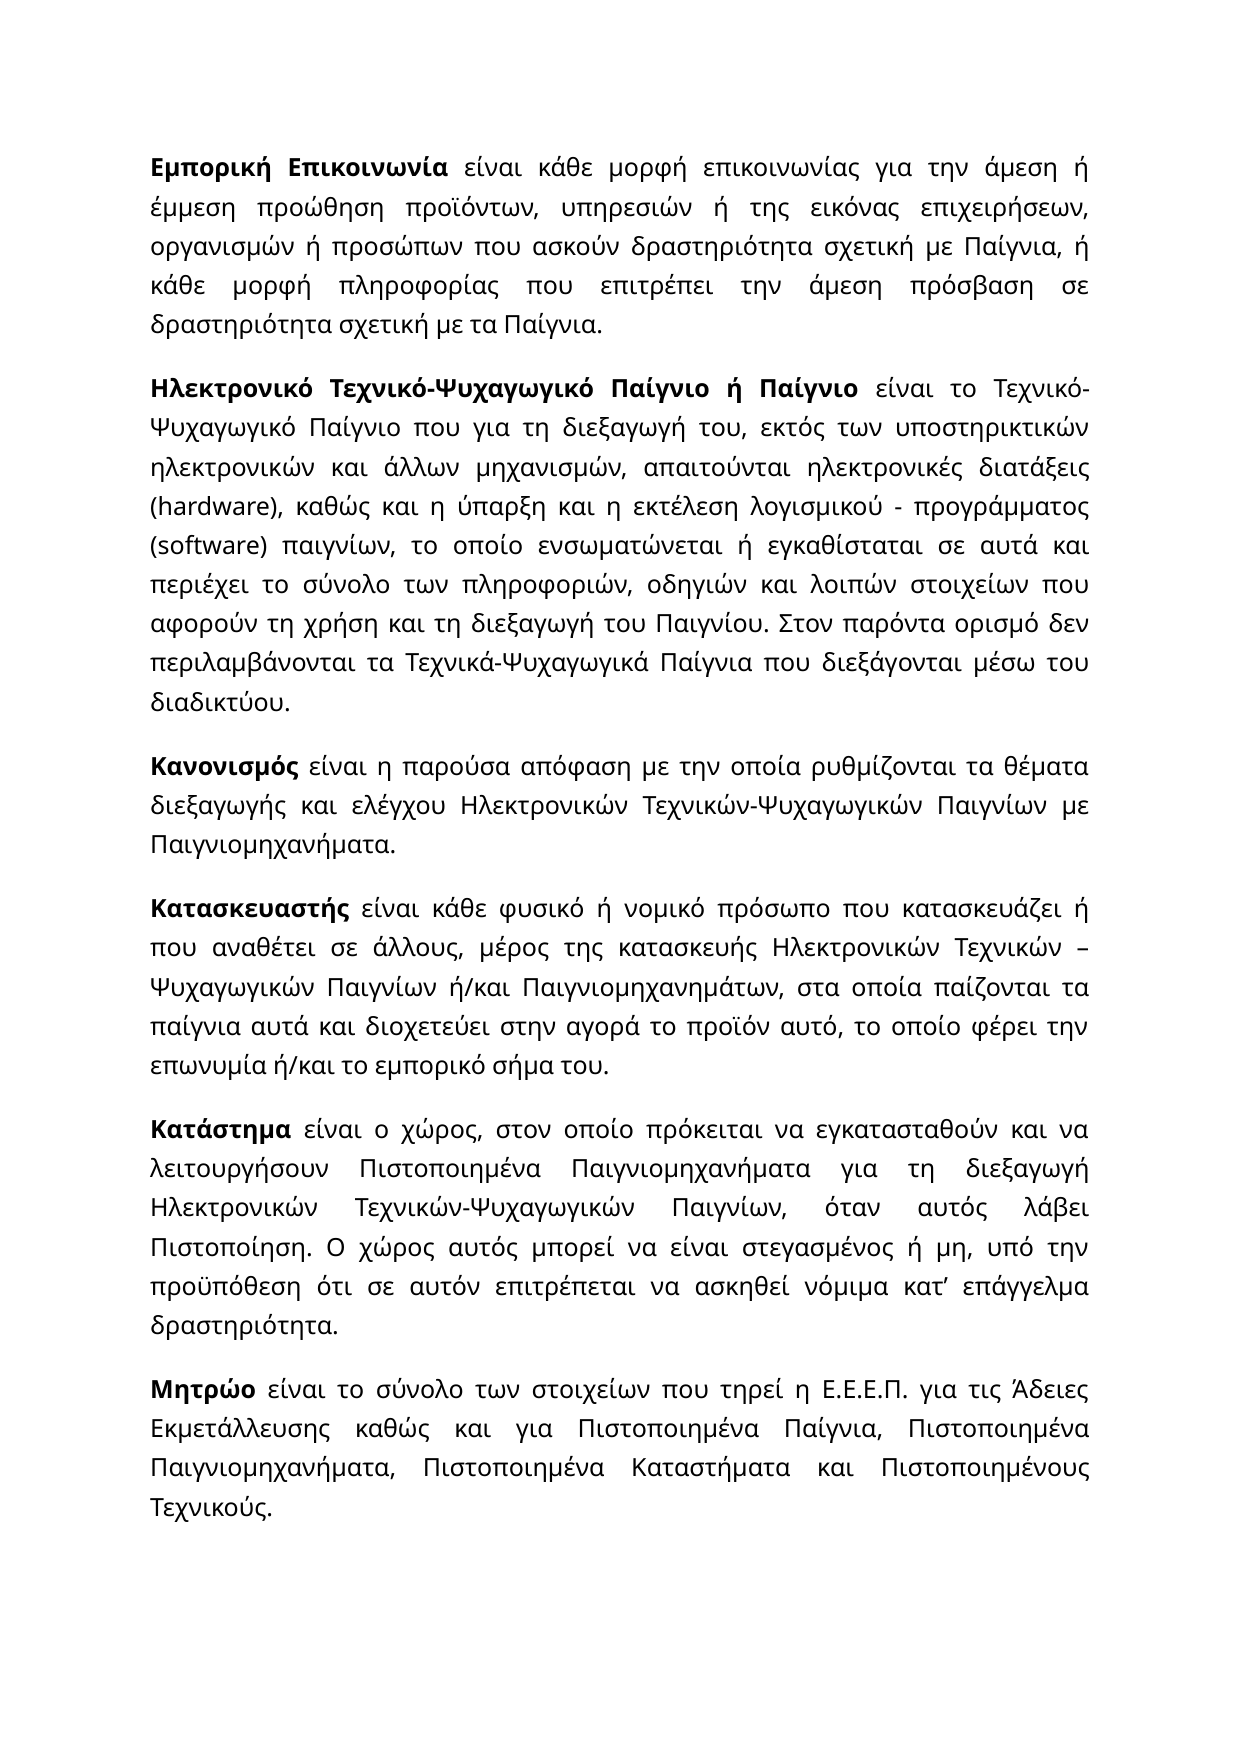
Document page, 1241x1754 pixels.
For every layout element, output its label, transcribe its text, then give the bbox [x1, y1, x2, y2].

text Κατάστημα είναι ο χώρος, στον οποίο πρόκειται να εγκατασταθούν και να λειτουργήσουν Πιστοποιημένα Παιγνιομηχανήματα για τη διεξαγωγή Ηλεκτρονικών Τεχνικών-Ψυχαγωγικών Παιγνίων, όταν αυτός λάβει Πιστοποίηση. Ο χώρος αυτός μπορεί να είναι στεγασμένος ή μη, υπό την προϋπόθεση ότι σε αυτόν επιτρέπεται να ασκηθεί νόμιμα κατ’ επάγγελμα δραστηριότητα. [150, 1112, 1090, 1342]
text Ηλεκτρονικό Τεχνικό-Ψυχαγωγικό Παίγνιο ή Παίγνιο είναι το Τεχνικό- Ψυχαγωγικό Παίγνιο που για τη διεξαγωγή του, εκτός των υποστηρικτικών ηλεκτρονικών και άλλων μηχανισμών, απαιτούνται ηλεκτρονικές διατάξεις (hardware), καθώς και η ύπαρξη και η εκτέλεση λογισμικού - προγράμματος (software) παιγνίων, το οποίο ενσωματώνεται ή εγκαθίσταται σε αυτά και περιέχει το σύνολο των πληροφοριών, οδηγιών και λοιπών στοιχείων που αφορούν τη χρήση και τη διεξαγωγή του Παιγνίου. Στον παρόντα ορισμό δεν περιλαμβάνονται τα Τεχνικά-Ψυχαγωγικά Παίγνια που διεξάγονται μέσω του διαδικτύου. [150, 371, 1090, 718]
text Κανονισμός είναι η παρούσα απόφαση με την οποία ρυθμίζονται τα θέματα διεξαγωγής και ελέγχου Ηλεκτρονικών Τεχνικών-Ψυχαγωγικών Παιγνίων με Παιγνιομηχανήματα. [150, 748, 1090, 861]
text Μητρώο είναι το σύνολο των στοιχείων που τηρεί η Ε.Ε.Ε.Π. για τις Άδειες Εκμετάλλευσης καθώς και για Πιστοποιημένα Παίγνια, Πιστοποιημένα Παιγνιομηχανήματα, Πιστοποιημένα Καταστήματα και Πιστοποιημένους Τεχνικούς. [150, 1372, 1090, 1523]
text Κατασκευαστής είναι κάθε φυσικό ή νομικό πρόσωπο που κατασκευάζει ή που αναθέτει σε άλλους, μέρος της κατασκευής Ηλεκτρονικών Τεχνικών – Ψυχαγωγικών Παιγνίων ή/και Παιγνιομηχανημάτων, στα οποία παίζονται τα παίγνια αυτά και διοχετεύει στην αγορά το προϊόν αυτό, το οποίο φέρει την επωνυμία ή/και το εμπορικό σήμα του. [150, 891, 1090, 1082]
text Εμπορική Επικοινωνία είναι κάθε μορφή επικοινωνίας για την άμεση ή έμμεση προώθηση προϊόντων, υπηρεσιών ή της εικόνας επιχειρήσεων, οργανισμών ή προσώπων που ασκούν δραστηριότητα σχετική με Παίγνια, ή κάθε μορφή πληροφορίας που επιτρέπει την άμεση πρόσβαση σε δραστηριότητα σχετική με τα Παίγνια. [150, 150, 1090, 341]
